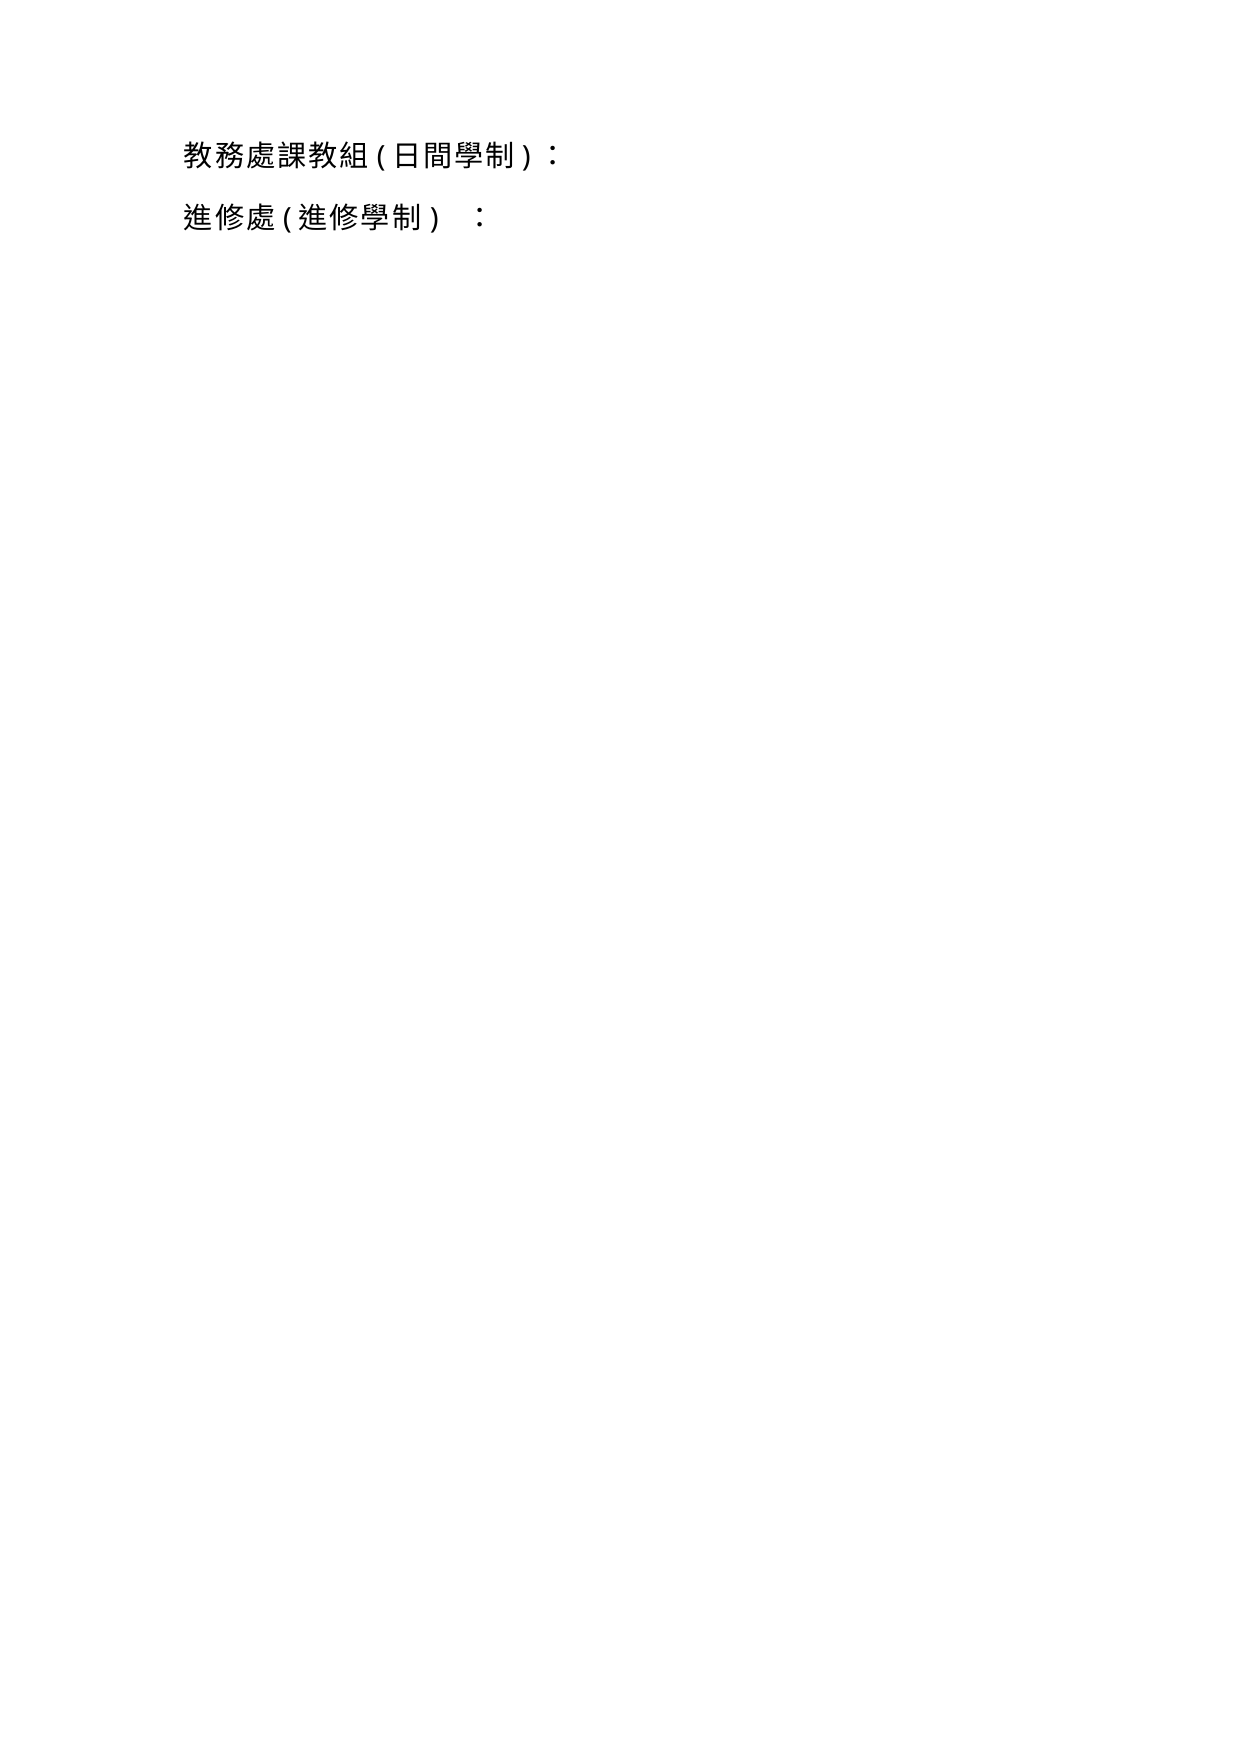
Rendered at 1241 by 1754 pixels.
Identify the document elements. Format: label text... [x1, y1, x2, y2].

text 教務處課教組(日間學制)： [179, 112, 1120, 175]
text 進修處(進修學制) ： [179, 175, 1120, 237]
